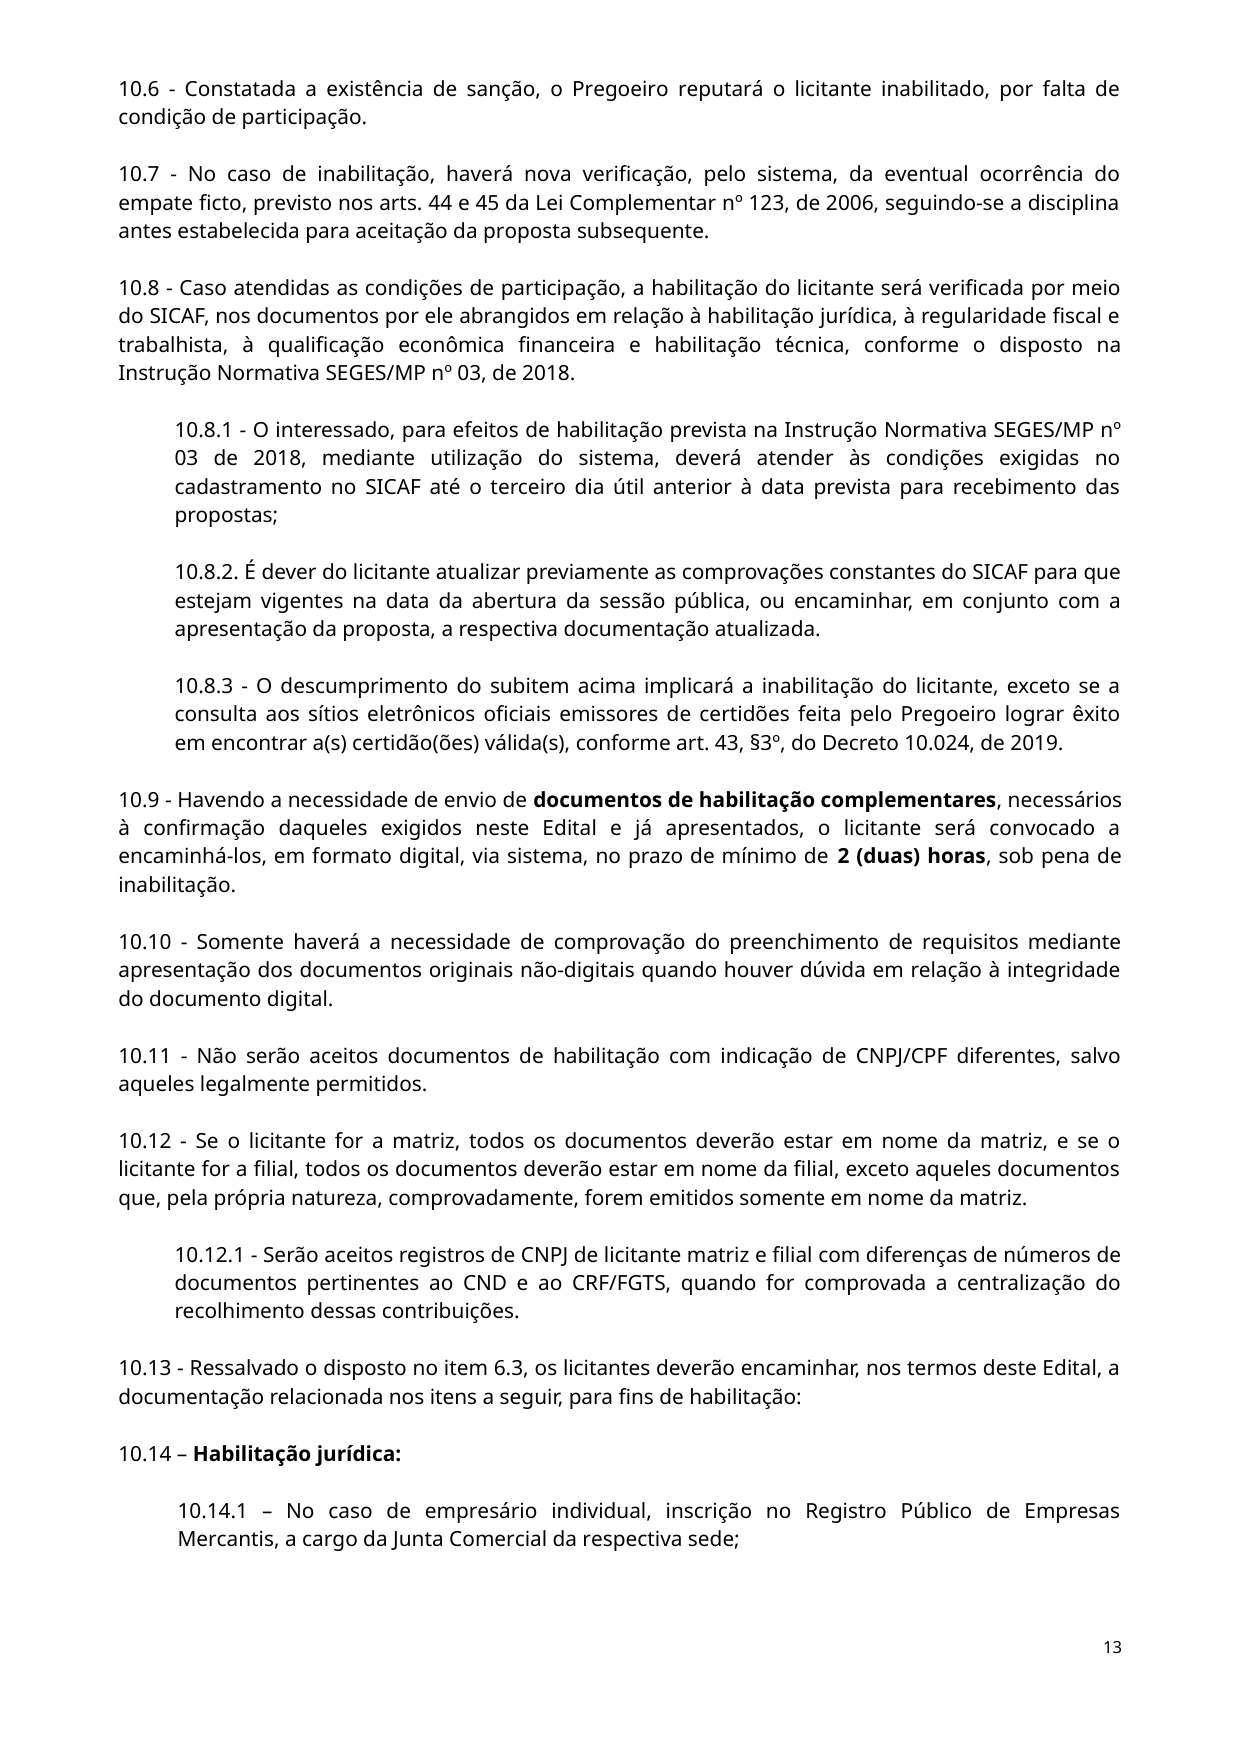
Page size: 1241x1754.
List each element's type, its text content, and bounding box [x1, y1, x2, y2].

list 10.7 - No caso de inabilitação, haverá nova verificação, pelo sistema, da eventual ocorrência do empate ficto, previsto nos arts. 44 e 45 da Lei Complementar nº 123, de 2006, seguindo-se a disciplina antes estabelecida para aceitação da proposta subsequente. [118, 159, 1122, 244]
list 10.8 - Caso atendidas as condições de participação, a habilitação do licitante será verificada por meio do SICAF, nos documentos por ele abrangidos em relação à habilitação jurídica, à regularidade fiscal e trabalhista, à qualificação econômica financeira e habilitação técnica, conforme o disposto na Instrução Normativa SEGES/MP nº 03, de 2018. [118, 273, 1122, 387]
text 10.14 – Habilitação jurídica: [118, 1439, 1122, 1467]
list 10.13 - Ressalvado o disposto no item 6.3, os licitantes deverão encaminhar, nos termos deste Edital, a documentação relacionada nos itens a seguir, para fins de habilitação: [118, 1353, 1122, 1410]
list 10.8.3 - O descumprimento do subitem acima implicará a inabilitação do licitante, exceto se a consulta aos sítios eletrônicos oficiais emissores de certidões feita pelo Pregoeiro lograr êxito em encontrar a(s) certidão(ões) válida(s), conforme art. 43, §3º, do Decreto 10.024, de 2019. [174, 671, 1122, 756]
list 10.8.1 - O interessado, para efeitos de habilitação prevista na Instrução Normativa SEGES/MP nº 03 de 2018, mediante utilização do sistema, deverá atender às condições exigidas no cadastramento no SICAF até o terceiro dia útil anterior à data prevista para recebimento das propostas; [174, 415, 1122, 529]
list 10.12.1 - Serão aceitos registros de CNPJ de licitante matriz e filial com diferenças de números de documentos pertinentes ao CND e ao CRF/FGTS, quando for comprovada a centralização do recolhimento dessas contribuições. [174, 1240, 1122, 1325]
list 10.10 - Somente haverá a necessidade de comprovação do preenchimento de requisitos mediante apresentação dos documentos originais não-digitais quando houver dúvida em relação à integridade do documento digital. [118, 927, 1122, 1012]
list 10.9 - Havendo a necessidade de envio de documentos de habilitação complementares, necessários à confirmação daqueles exigidos neste Edital e já apresentados, o licitante será convocado a encaminhá-los, em formato digital, via sistema, no prazo de mínimo de 2 (duas) horas, sob pena de inabilitação. [118, 785, 1122, 898]
list 10.6 - Constatada a existência de sanção, o Pregoeiro reputará o licitante inabilitado, por falta de condição de participação. [118, 74, 1122, 131]
list 10.14.1 – No caso de empresário individual, inscrição no Registro Público de Empresas Mercantis, a cargo da Junta Comercial da respectiva sede; [177, 1496, 1122, 1553]
list 10.8.2. É dever do licitante atualizar previamente as comprovações constantes do SICAF para que estejam vigentes na data da abertura da sessão pública, ou encaminhar, em conjunto com a apresentação da proposta, a respectiva documentação atualizada. [174, 557, 1122, 643]
list 10.12 - Se o licitante for a matriz, todos os documentos deverão estar em nome da matriz, e se o licitante for a filial, todos os documentos deverão estar em nome da filial, exceto aqueles documentos que, pela própria natureza, comprovadamente, forem emitidos somente em nome da matriz. [118, 1126, 1122, 1211]
list 10.11 - Não serão aceitos documentos de habilitação com indicação de CNPJ/CPF diferentes, salvo aqueles legalmente permitidos. [118, 1041, 1122, 1098]
